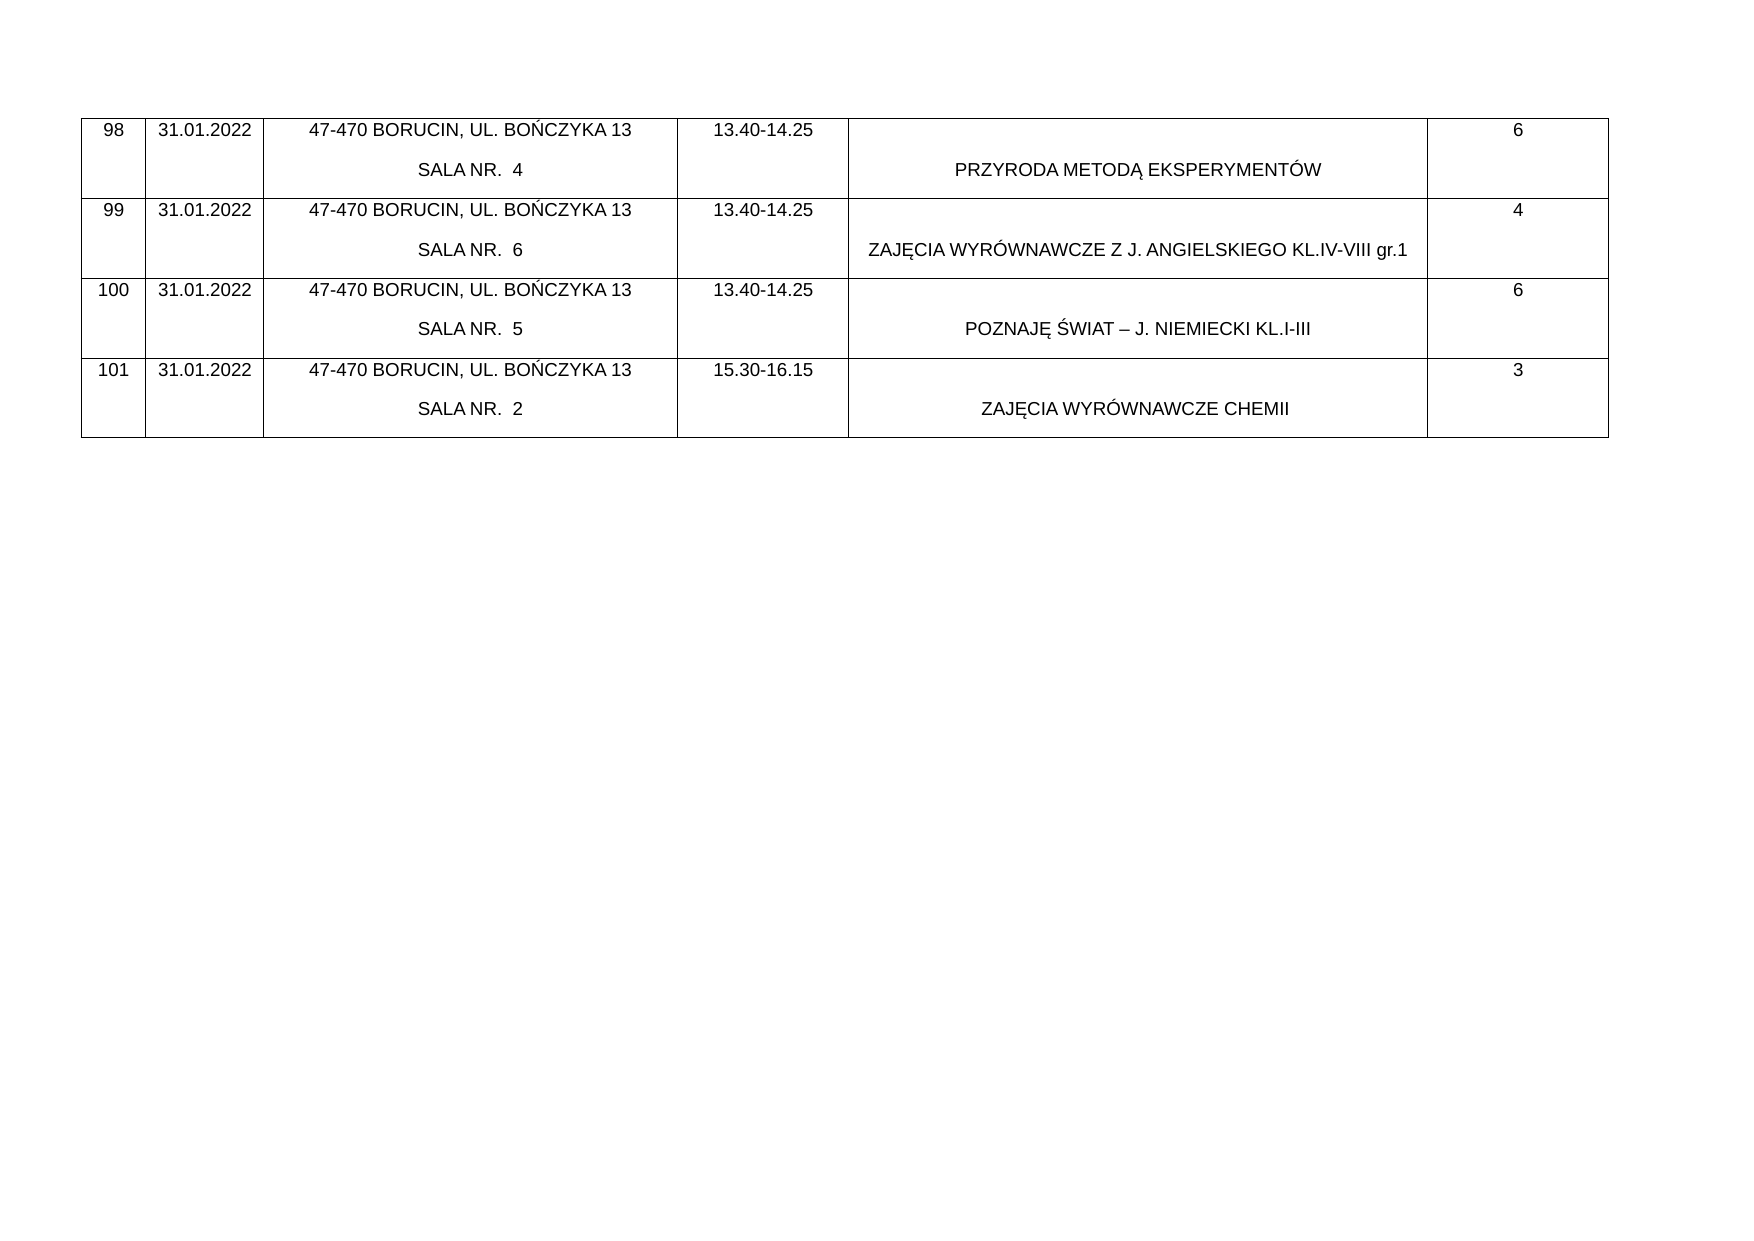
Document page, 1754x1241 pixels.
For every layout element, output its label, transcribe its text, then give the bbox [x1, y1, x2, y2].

table_cell 100 [82, 279, 145, 357]
table_cell 4 [1428, 199, 1608, 278]
table_cell 47-470 BORUCIN, UL. BOŃCZYKA 13 SALA NR. 2 [264, 359, 677, 437]
table_cell 99 [82, 199, 145, 278]
table_cell 31.01.2022 [146, 279, 263, 357]
table_cell 6 [1428, 279, 1608, 357]
table_cell 47-470 BORUCIN, UL. BOŃCZYKA 13 SALA NR. 6 [264, 199, 677, 278]
table_cell 101 [82, 359, 145, 437]
table_cell 47-470 BORUCIN, UL. BOŃCZYKA 13 SALA NR. 5 [264, 279, 677, 357]
table_cell ZAJĘCIA WYRÓWNAWCZE CHEMII [849, 359, 1427, 437]
table_cell 6 [1428, 119, 1608, 198]
table_cell 13.40-14.25 [678, 119, 848, 198]
table_cell ZAJĘCIA WYRÓWNAWCZE Z J. ANGIELSKIEGO KL.IV-VIII gr.1 [849, 199, 1427, 278]
table_cell 3 [1428, 359, 1608, 437]
table_cell 31.01.2022 [146, 119, 263, 198]
table_cell PRZYRODA METODĄ EKSPERYMENTÓW [849, 119, 1427, 198]
table_cell 31.01.2022 [146, 199, 263, 278]
table_cell 13.40-14.25 [678, 199, 848, 278]
table_cell 47-470 BORUCIN, UL. BOŃCZYKA 13 SALA NR. 4 [264, 119, 677, 198]
table_cell 31.01.2022 [146, 359, 263, 437]
table_cell POZNAJĘ ŚWIAT – J. NIEMIECKI KL.I-III [849, 279, 1427, 357]
table_cell 13.40-14.25 [678, 279, 848, 357]
table_cell 15.30-16.15 [678, 359, 848, 437]
table_cell 98 [82, 119, 145, 198]
